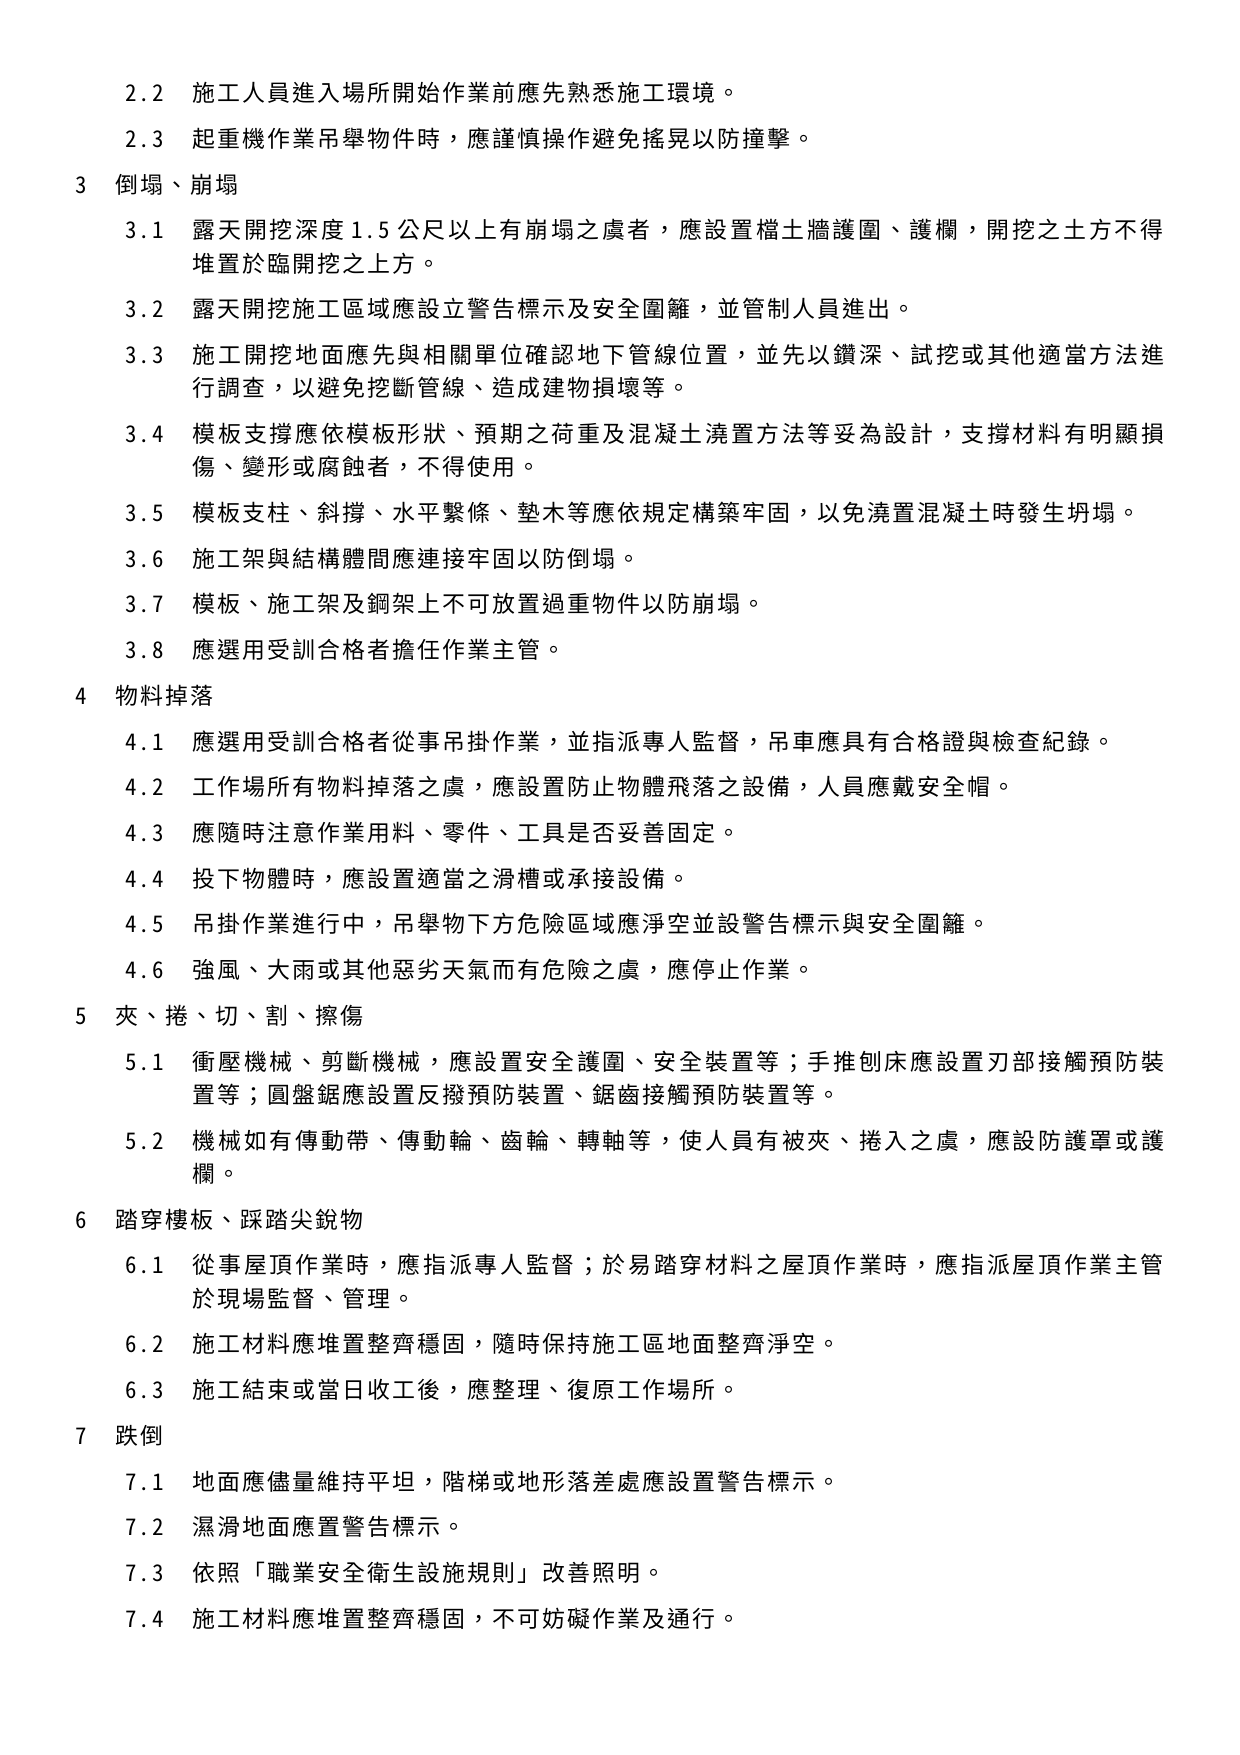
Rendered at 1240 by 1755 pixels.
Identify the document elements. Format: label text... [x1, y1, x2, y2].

text 4.4 投下物體時，應設置適當之滑槽或承接設備。 [125, 861, 1164, 894]
text 6.3 施工結束或當日收工後，應整理、復原工作場所。 [125, 1372, 1164, 1405]
text 3.5 模板支柱、斜撐、水平繫條、墊木等應依規定構築牢固，以免澆置混凝土時發生坍塌。 [125, 495, 1164, 528]
text 5.1 衝壓機械、剪斷機械，應設置安全護圍、安全裝置等；手推刨床應設置刃部接觸預防裝置等；圓盤鋸應設置反撥預防裝置、鋸齒接觸預防裝置等。 [125, 1043, 1164, 1110]
text 6.1 從事屋頂作業時，應指派專人監督；於易踏穿材料之屋頂作業時，應指派屋頂作業主管於現場監督、管理。 [125, 1247, 1164, 1314]
text 4.5 吊掛作業進行中，吊舉物下方危險區域應淨空並設警告標示與安全圍籬。 [125, 906, 1164, 939]
text 3.4 模板支撐應依模板形狀、預期之荷重及混凝土澆置方法等妥為設計，支撐材料有明顯損傷、變形或腐蝕者，不得使用。 [125, 416, 1164, 482]
text 3.8 應選用受訓合格者擔任作業主管。 [125, 632, 1164, 665]
text 4.1 應選用受訓合格者從事吊掛作業，並指派專人監督，吊車應具有合格證與檢查紀錄。 [125, 723, 1164, 757]
text 3.7 模板、施工架及鋼架上不可放置過重物件以防崩塌。 [125, 586, 1164, 619]
text 7 跌倒 [75, 1418, 1164, 1451]
text 3.1 露天開挖深度1.5公尺以上有崩塌之虞者，應設置檔土牆護圍、護欄，開挖之土方不得堆置於臨開挖之上方。 [125, 212, 1164, 279]
text 7.4 施工材料應堆置整齊穩固，不可妨礙作業及通行。 [125, 1601, 1164, 1634]
text 4.6 強風、大雨或其他惡劣天氣而有危險之虞，應停止作業。 [125, 952, 1164, 985]
text 5 夾、捲、切、割、擦傷 [75, 998, 1164, 1031]
text 7.1 地面應儘量維持平坦，階梯或地形落差處應設置警告標示。 [125, 1463, 1164, 1497]
text 4.2 工作場所有物料掉落之虞，應設置防止物體飛落之設備，人員應戴安全帽。 [125, 769, 1164, 802]
text 3.3 施工開挖地面應先與相關單位確認地下管線位置，並先以鑽深、試挖或其他適當方法進行調查，以避免挖斷管線、造成建物損壞等。 [125, 337, 1164, 403]
text 6 踏穿樓板、踩踏尖銳物 [75, 1201, 1164, 1235]
text 3.2 露天開挖施工區域應設立警告標示及安全圍籬，並管制人員進出。 [125, 291, 1164, 324]
text 6.2 施工材料應堆置整齊穩固，隨時保持施工區地面整齊淨空。 [125, 1326, 1164, 1359]
text 3.6 施工架與結構體間應連接牢固以防倒塌。 [125, 541, 1164, 574]
text 3 倒塌、崩塌 [75, 166, 1164, 200]
text 2.3 起重機作業吊舉物件時，應謹慎操作避免搖晃以防撞擊。 [125, 121, 1164, 154]
text 4 物料掉落 [75, 678, 1164, 711]
text 4.3 應隨時注意作業用料、零件、工具是否妥善固定。 [125, 815, 1164, 848]
text 5.2 機械如有傳動帶、傳動輪、齒輪、轉軸等，使人員有被夾、捲入之虞，應設防護罩或護欄。 [125, 1122, 1164, 1189]
text 7.3 依照「職業安全衛生設施規則」改善照明。 [125, 1555, 1164, 1588]
text 2.2 施工人員進入場所開始作業前應先熟悉施工環境。 [125, 75, 1164, 108]
text 7.2 濕滑地面應置警告標示。 [125, 1509, 1164, 1542]
